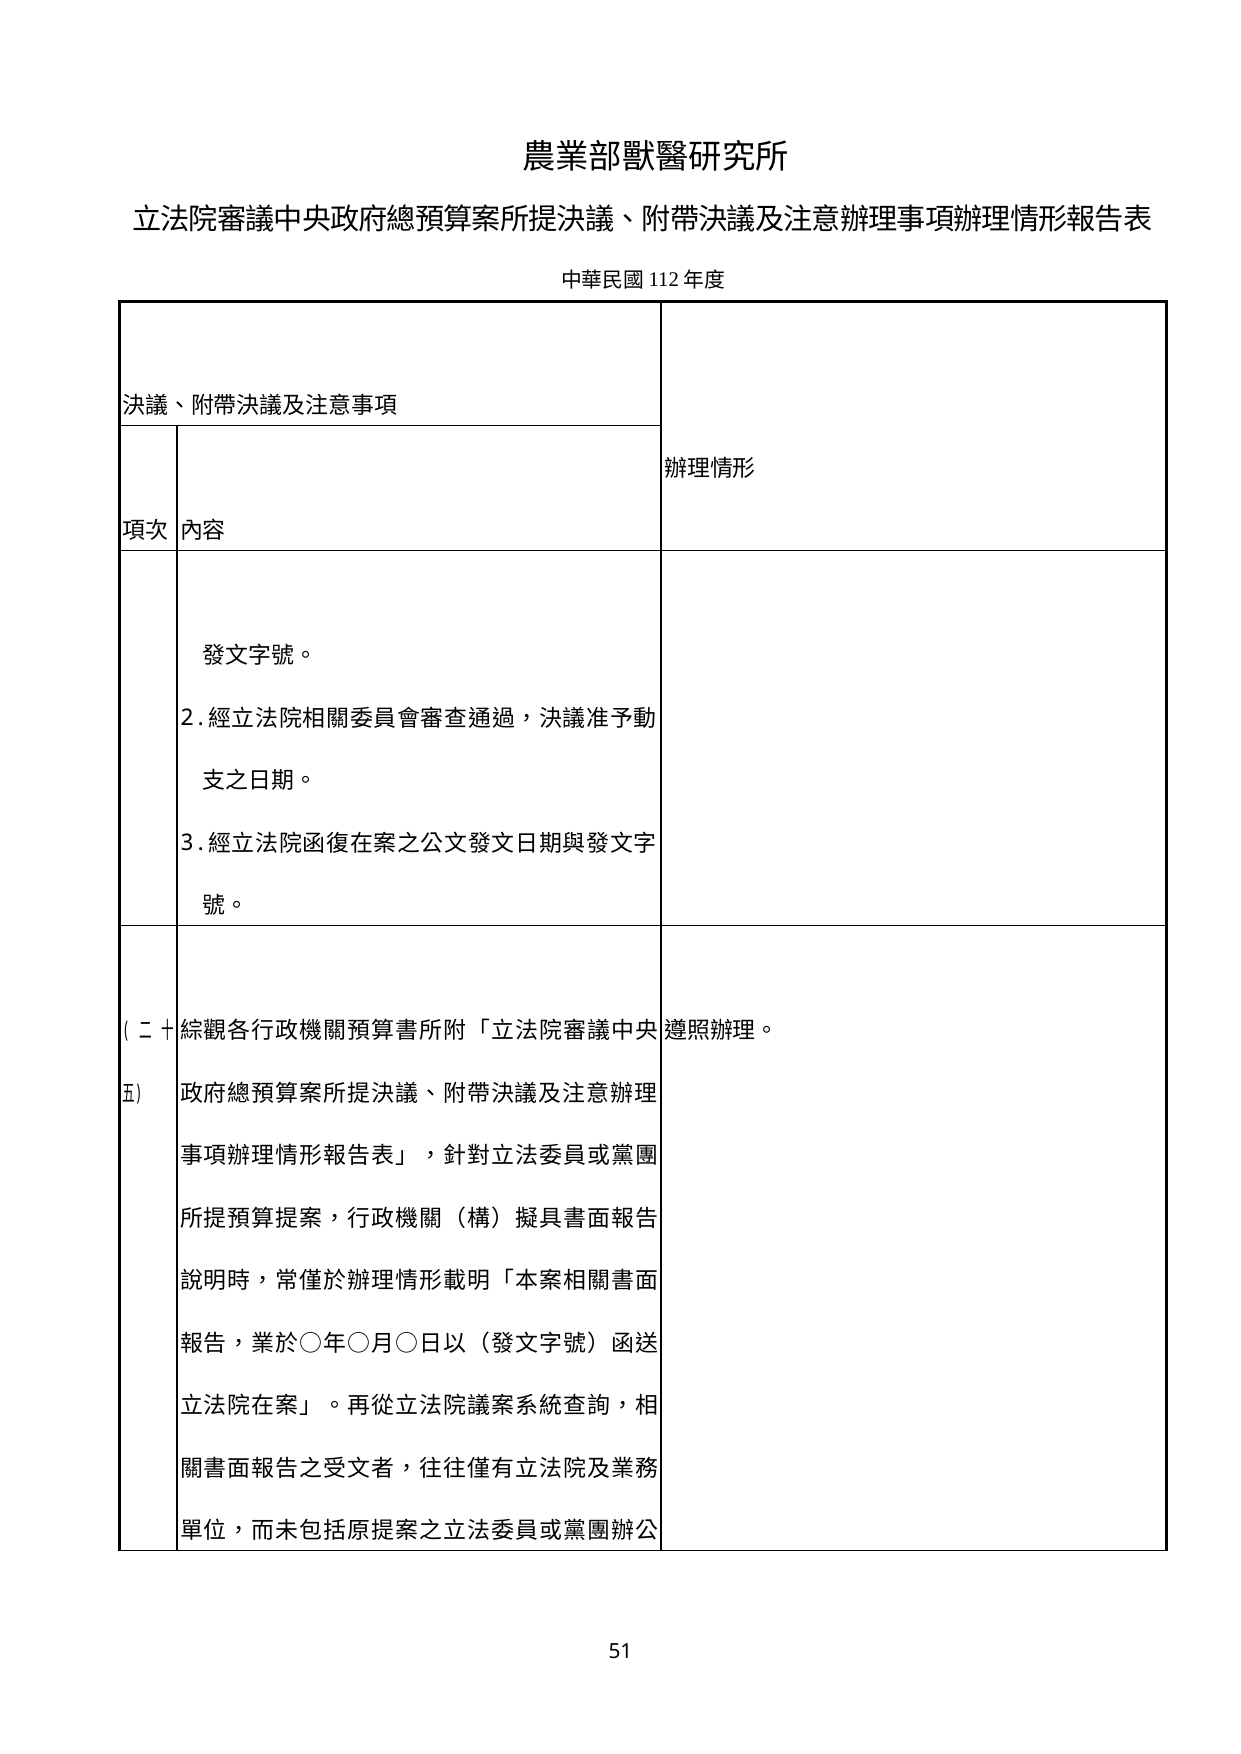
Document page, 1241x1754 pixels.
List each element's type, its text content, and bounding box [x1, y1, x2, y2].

table_cell (二十五) [121, 926, 176, 1550]
table_cell [642, 426, 660, 550]
table_cell 決議、附帶決議及注意事項 [121, 303, 642, 425]
table_cell 項次 [121, 426, 176, 550]
table_cell 內容 [178, 426, 642, 550]
table_cell 中華民國112年度 [119, 237, 1166, 300]
table_cell 立法院審議中央政府總預算案所提決議、附帶決議及注意辦理事項辦理情形報告表 [119, 175, 1166, 237]
table_cell 辦理情形 [662, 303, 1165, 550]
table_cell 發文字號。 2.經立法院相關委員會審查通過，決議准予動支之日期。 3.經立法院函復在案之公文發文日期與發文字號。 [178, 551, 660, 925]
table_cell [642, 303, 660, 425]
table_cell [121, 551, 176, 925]
table_cell 遵照辦理。 [662, 926, 1165, 1550]
table_cell [662, 551, 1165, 925]
table_cell 綜觀各行政機關預算書所附「立法院審議中央政府總預算案所提決議、附帶決議及注意辦理事項辦理情形報告表」，針對立法委員或黨團所提預算提案，行政機關（構）擬具書面報告說明時，常僅於辦理情形載明「本案相關書面報告，業於○年○月○日以（發文字號）函送立法院在案」。再從立法院議案系統查詢，相關書面報告之受文者，往往僅有立法院及業務單位，而未包括原提案之立法委員或黨團辦公 [178, 926, 660, 1550]
table_header 農業部獸醫研究所 [119, 112, 1166, 175]
